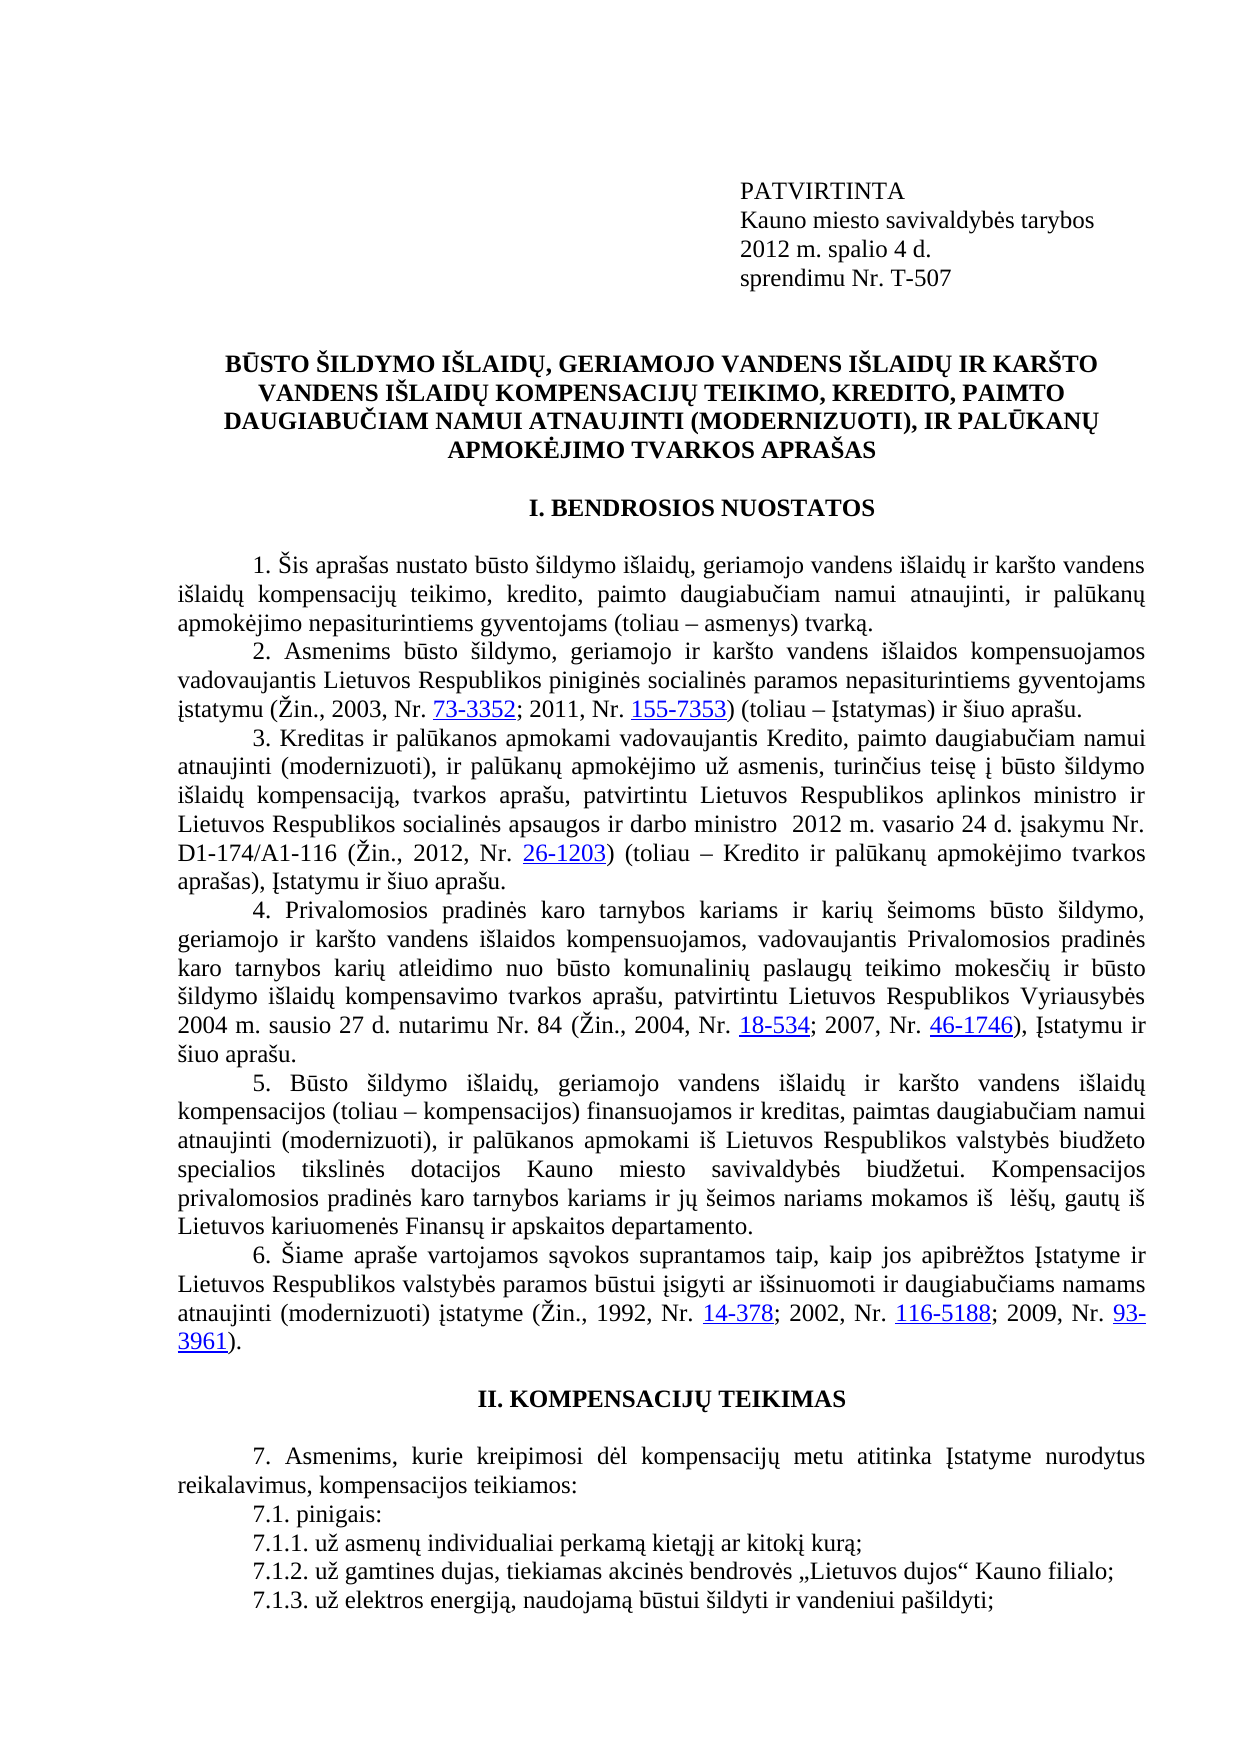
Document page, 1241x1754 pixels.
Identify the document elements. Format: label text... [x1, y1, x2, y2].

text 2. Asmenims būsto šildymo, geriamojo ir karšto vandens išlaidos kompensuojamos vadovaujantis Lietuvos Respublikos piniginės socialinės paramos nepasiturintiems gyventojams įstatymu (Žin., 2003, Nr. 73-3352; 2011, Nr. 155-7353) (toliau – Įstatymas) ir šiuo aprašu. [177, 636, 1146, 723]
text 2012 m. spalio 4 d. [740, 234, 1146, 263]
text 7. Asmenims, kurie kreipimosi dėl kompensacijų metu atitinka Įstatyme nurodytus reikalavimus, kompensacijos teikiamos: [177, 1441, 1146, 1499]
text 7.1. pinigais: [177, 1499, 1146, 1528]
text 5. Būsto šildymo išlaidų, geriamojo vandens išlaidų ir karšto vandens išlaidų kompensacijos (toliau – kompensacijos) finansuojamos ir kreditas, paimtas daugiabučiam namui atnaujinti (modernizuoti), ir palūkanos apmokami iš Lietuvos Respublikos valstybės biudžeto specialios tikslinės dotacijos Kauno miesto savivaldybės biudžetui. Kompensacijos privalomosios pradinės karo tarnybos kariams ir jų šeimos nariams mokamos iš lėšų, gautų iš Lietuvos kariuomenės Finansų ir apskaitos departamento. [177, 1068, 1146, 1240]
text PATVIRTINTA [740, 176, 1146, 205]
text II. KOMPENSACIJŲ TEIKIMAS [177, 1384, 1146, 1413]
text sprendimu Nr. T-507 [740, 263, 1146, 291]
text 3. Kreditas ir palūkanos apmokami vadovaujantis Kredito, paimto daugiabučiam namui atnaujinti (modernizuoti), ir palūkanų apmokėjimo už asmenis, turinčius teisę į būsto šildymo išlaidų kompensaciją, tvarkos aprašu, patvirtintu Lietuvos Respublikos aplinkos ministro ir Lietuvos Respublikos socialinės apsaugos ir darbo ministro 2012 m. vasario 24 d. įsakymu Nr. D1-174/A1-116 (Žin., 2012, Nr. 26-1203) (toliau – Kredito ir palūkanų apmokėjimo tvarkos aprašas), Įstatymu ir šiuo aprašu. [177, 723, 1146, 895]
text BŪSTO ŠILDYMO IŠLAIDŲ, GERIAMOJO VANDENS IŠLAIDŲ IR KARŠTO VANDENS IŠLAIDŲ KOMPENSACIJŲ TEIKIMO, KREDITO, PAIMTO DAUGIABUČIAM NAMUI ATNAUJINTI (MODERNIZUOTI), IR PALŪKANŲ APMOKĖJIMO TVARKOS APRAŠAS [177, 349, 1146, 464]
text 6. Šiame apraše vartojamos sąvokos suprantamos taip, kaip jos apibrėžtos Įstatyme ir Lietuvos Respublikos valstybės paramos būstui įsigyti ar išsinuomoti ir daugiabučiams namams atnaujinti (modernizuoti) įstatyme (Žin., 1992, Nr. 14-378; 2002, Nr. 116-5188; 2009, Nr. 93-3961). [177, 1240, 1146, 1355]
text Kauno miesto savivaldybės tarybos [740, 205, 1146, 234]
text 7.1.3. už elektros energiją, naudojamą būstui šildyti ir vandeniui pašildyti; [177, 1585, 1146, 1614]
text 7.1.2. už gamtines dujas, tiekiamas akcinės bendrovės „Lietuvos dujos“ Kauno filialo; [177, 1556, 1146, 1585]
text I. BENDROSIOS NUOSTATOS [177, 493, 1152, 521]
text 1. Šis aprašas nustato būsto šildymo išlaidų, geriamojo vandens išlaidų ir karšto vandens išlaidų kompensacijų teikimo, kredito, paimto daugiabučiam namui atnaujinti, ir palūkanų apmokėjimo nepasiturintiems gyventojams (toliau – asmenys) tvarką. [177, 550, 1146, 636]
text 4. Privalomosios pradinės karo tarnybos kariams ir karių šeimoms būsto šildymo, geriamojo ir karšto vandens išlaidos kompensuojamos, vadovaujantis Privalomosios pradinės karo tarnybos karių atleidimo nuo būsto komunalinių paslaugų teikimo mokesčių ir būsto šildymo išlaidų kompensavimo tvarkos aprašu, patvirtintu Lietuvos Respublikos Vyriausybės 2004 m. sausio 27 d. nutarimu Nr. 84 (Žin., 2004, Nr. 18-534; 2007, Nr. 46-1746), Įstatymu ir šiuo aprašu. [177, 895, 1146, 1068]
text 7.1.1. už asmenų individualiai perkamą kietąjį ar kitokį kurą; [177, 1528, 1146, 1556]
